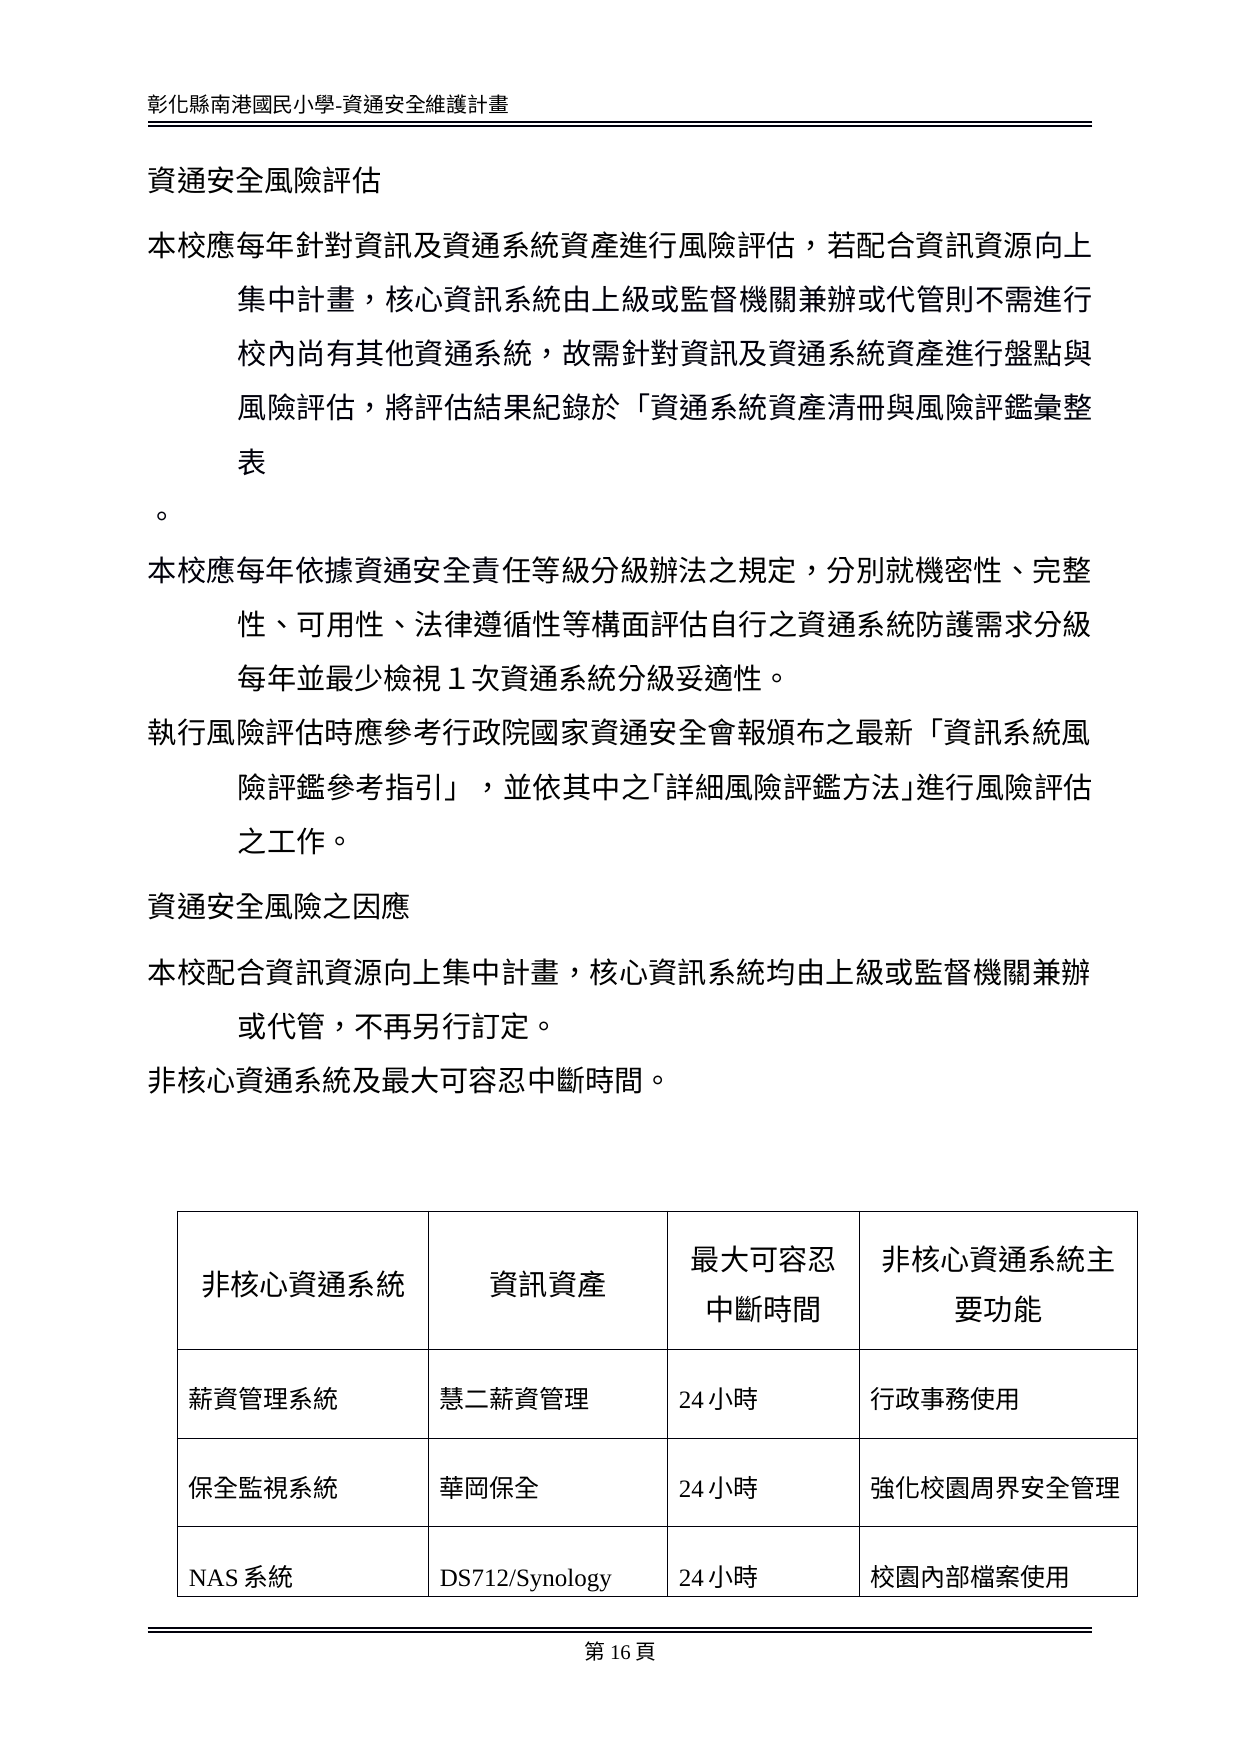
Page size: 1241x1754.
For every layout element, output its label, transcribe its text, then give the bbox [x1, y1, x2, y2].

table_cell 慧二薪資管理 [429, 1350, 667, 1438]
table_cell 強化校園周界安全管理 [860, 1439, 1137, 1526]
subtitle 本校配合資訊資源向上集中計畫，核心資訊系統均由上級或監督機關兼辦或代管，不再另行訂定。 [148, 940, 1092, 1048]
table_cell 校園內部檔案使用 [860, 1527, 1137, 1596]
subtitle 本校應每年依據資通安全責任等級分級辦法之規定，分別就機密性、完整性、可用性、法律遵循性等構面評估自行之資通系統防護需求分級，每年並最少檢視１次資通系統分級妥適性。 [148, 538, 1092, 701]
table_header 非核心資通系統主要功能 [860, 1212, 1137, 1349]
table_cell 24小時 [668, 1439, 859, 1526]
table_cell 行政事務使用 [860, 1350, 1137, 1438]
subtitle 執行風險評估時應參考行政院國家資通安全會報頒布之最新「資訊系統風險評鑑參考指引」，並依其中之｢詳細風險評鑑方法｣進行風險評估之工作。 [148, 701, 1092, 863]
table_cell DS712/Synology [429, 1527, 667, 1596]
table_cell 薪資管理系統 [178, 1350, 428, 1438]
table_cell 華岡保全 [429, 1439, 667, 1526]
subtitle 非核心資通系統及最大可容忍中斷時間。 [148, 1048, 1092, 1102]
table_header 資訊資產 [429, 1212, 667, 1349]
table_header 最大可容忍中斷時間 [668, 1212, 859, 1349]
table_cell 24小時 [668, 1350, 859, 1438]
subtitle 。 [148, 484, 1092, 538]
table_cell 24小時 [668, 1527, 859, 1596]
subtitle 資通安全風險之因應 [148, 874, 1092, 928]
subtitle 資通安全風險評估 [148, 148, 1092, 202]
subtitle 本校應每年針對資訊及資通系統資產進行風險評估，若配合資訊資源向上集中計畫，核心資訊系統由上級或監督機關兼辦或代管則不需進行，校內尚有其他資通系統，故需針對資訊及資通系統資產進行盤點與風險評估，將評估結果紀錄於「資通系統資產清冊與風險評鑑彙整表 [148, 213, 1092, 484]
table_cell 保全監視系統 [178, 1439, 428, 1526]
table_header 非核心資通系統 [178, 1212, 428, 1349]
table_cell NAS系統 [178, 1527, 428, 1596]
